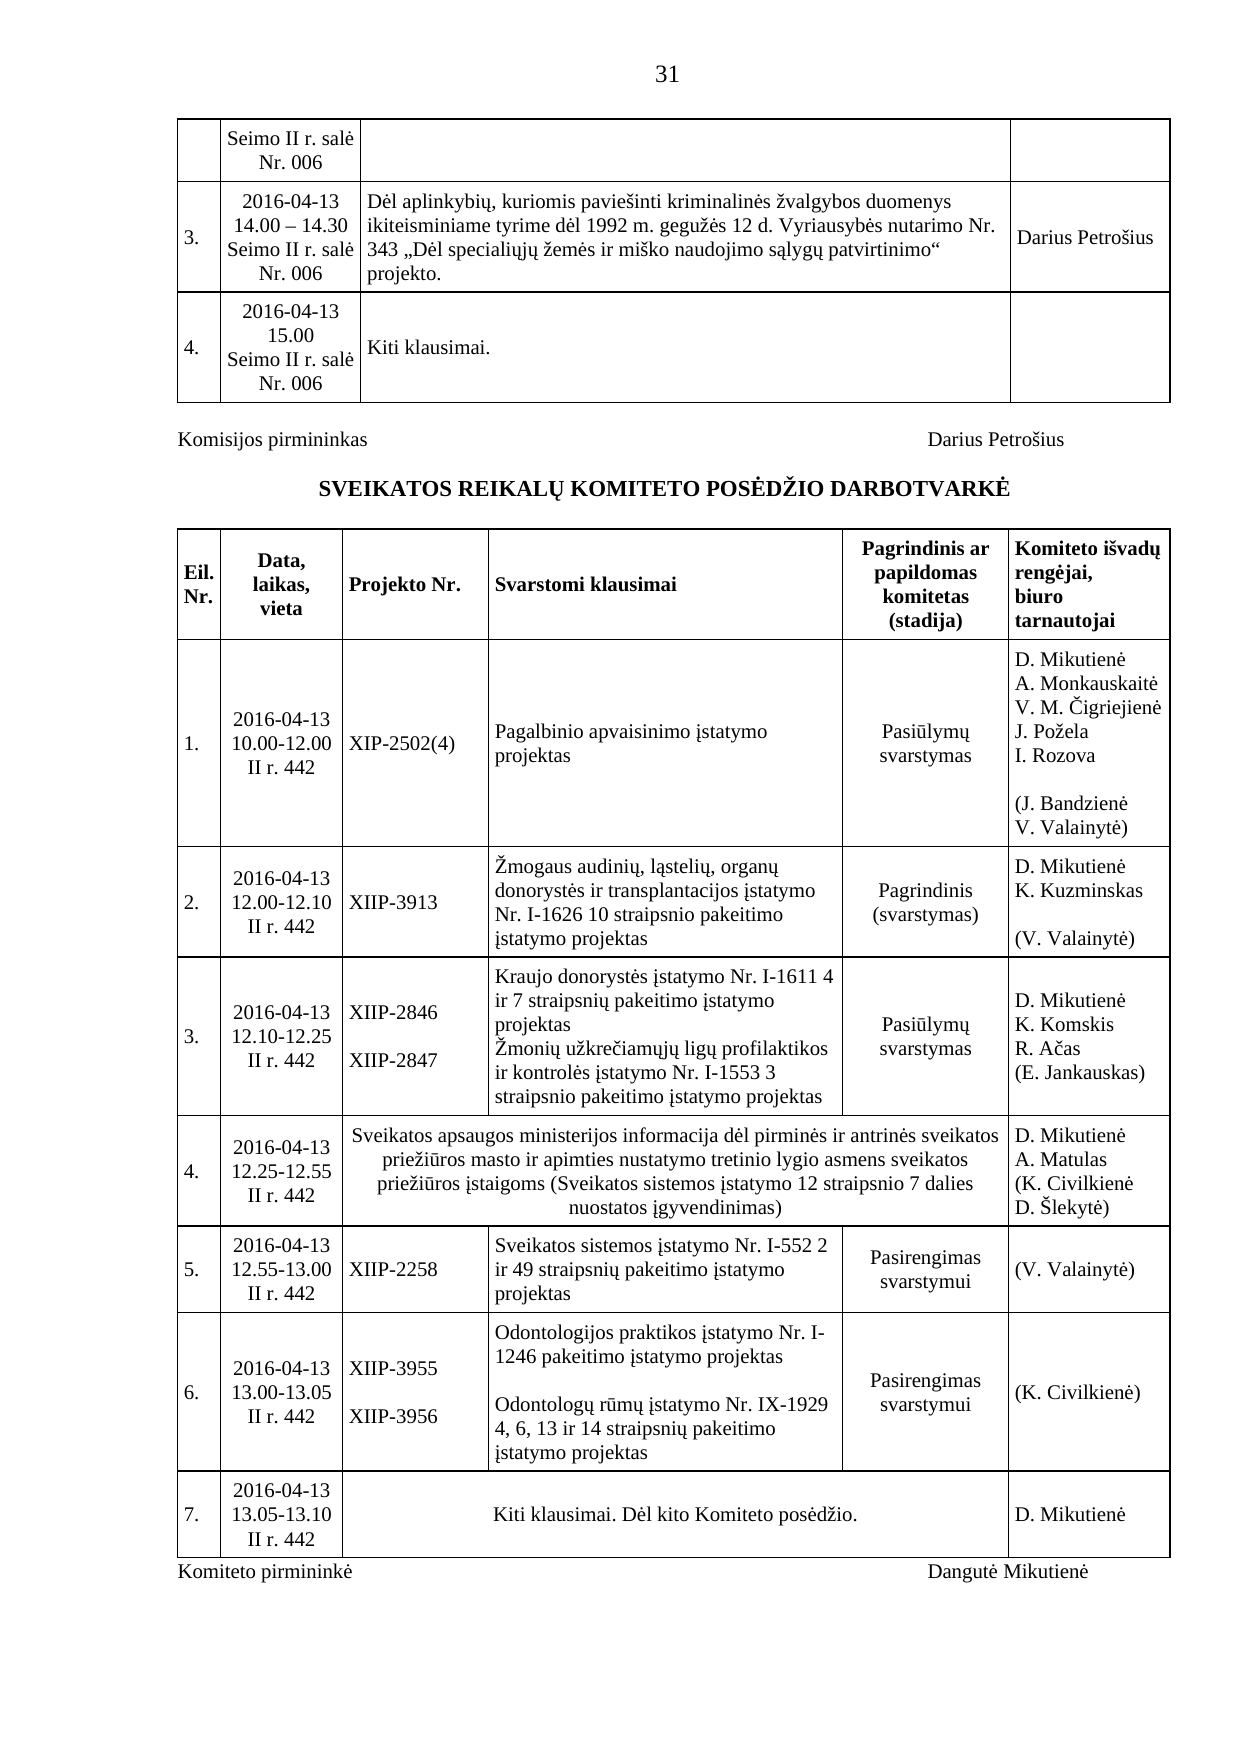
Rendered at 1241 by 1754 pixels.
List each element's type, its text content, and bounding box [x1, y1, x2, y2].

table_cell 2016-04-13 13.05-13.10 II r. 442 [221, 1472, 342, 1557]
table_cell D. Mikutienė K. Kuzminskas (V. Valainytė) [1009, 847, 1169, 956]
table_cell Kraujo donorystės įstatymo Nr. I-1611 4 ir 7 straipsnių pakeitimo įstatymo projektas Žmonių užkrečiamųjų ligų profilaktikos ir kontrolės įstatymo Nr. I-1553 3 straipsnio pakeitimo įstatymo projektas [489, 958, 842, 1115]
table_cell (K. Civilkienė) [1009, 1313, 1169, 1470]
table_cell 5. [178, 1227, 220, 1312]
table_cell 4. [178, 1116, 220, 1225]
table_cell Dėl aplinkybių, kuriomis paviešinti kriminalinės žvalgybos duomenys ikiteisminiame tyrime dėl 1992 m. gegužės 12 d. Vyriausybės nutarimo Nr. 343 „Dėl specialiųjų žemės ir miško naudojimo sąlygų patvirtinimo“ projekto. [361, 182, 1010, 291]
table_cell 1. [178, 640, 220, 846]
table_cell 3. [178, 958, 220, 1115]
table_cell 2016-04-13 12.55-13.00 II r. 442 [221, 1227, 342, 1312]
table_cell [361, 120, 1010, 181]
table_cell Kiti klausimai. [361, 293, 1010, 402]
table_header Svarstomi klausimai [489, 530, 842, 639]
table_cell D. Mikutienė A. Matulas (K. Civilkienė D. Šlekytė) [1009, 1116, 1169, 1225]
table_cell Darius Petrošius [1011, 182, 1169, 291]
text Komisijos pirmininkas Darius Petrošius [177, 427, 1157, 451]
table_header Projekto Nr. [343, 530, 488, 639]
table_cell Sveikatos apsaugos ministerijos informacija dėl pirminės ir antrinės sveikatos priežiūros masto ir apimties nustatymo tretinio lygio asmens sveikatos priežiūros įstaigoms (Sveikatos sistemos įstatymo 12 straipsnio 7 dalies nuostatos įgyvendinimas) [343, 1116, 1008, 1225]
table_header Pagrindinis ar papildomas komitetas (stadija) [843, 530, 1008, 639]
table_cell Kiti klausimai. Dėl kito Komiteto posėdžio. [343, 1472, 1008, 1557]
table_cell [178, 120, 220, 181]
table_cell Odontologijos praktikos įstatymo Nr. I-1246 pakeitimo įstatymo projektas Odontologų rūmų įstatymo Nr. IX-1929 4, 6, 13 ir 14 straipsnių pakeitimo įstatymo projektas [489, 1313, 842, 1470]
table_cell 2. [178, 847, 220, 956]
text SVEIKATOS REIKALŲ KOMITETO POSĖDŽIO DARBOTVARKĖ [177, 476, 1157, 502]
table_cell 2016-04-13 12.00-12.10 II r. 442 [221, 847, 342, 956]
table_cell XIIP-2846 XIIP-2847 [343, 958, 488, 1115]
table_cell 4. [178, 293, 220, 402]
table_cell Pasirengimas svarstymui [843, 1227, 1008, 1312]
table_cell Pasiūlymų svarstymas [843, 640, 1008, 846]
table_cell XIIP-2258 [343, 1227, 488, 1312]
table_header Data, laikas, vieta [221, 530, 342, 639]
table_cell Pasirengimas svarstymui [843, 1313, 1008, 1470]
table_cell 3. [178, 182, 220, 291]
table_cell 2016-04-13 12.25-12.55 II r. 442 [221, 1116, 342, 1225]
table_cell [1011, 120, 1169, 181]
table_cell 2016-04-13 14.00 – 14.30 Seimo II r. salė Nr. 006 [221, 182, 360, 291]
table_cell 7. [178, 1472, 220, 1557]
table_cell [1011, 293, 1169, 402]
table_cell D. Mikutienė A. Monkauskaitė V. M. Čigriejienė J. Požela I. Rozova (J. Bandzienė V. Valainytė) [1009, 640, 1169, 846]
text Komiteto pirmininkė Dangutė Mikutienė [177, 1558, 1157, 1583]
table_cell 2016-04-13 13.00-13.05 II r. 442 [221, 1313, 342, 1470]
table_cell (V. Valainytė) [1009, 1227, 1169, 1312]
table_cell Pagrindinis (svarstymas) [843, 847, 1008, 956]
table_cell XIIP-3913 [343, 847, 488, 956]
table_cell XIP-2502(4) [343, 640, 488, 846]
table_cell Pasiūlymų svarstymas [843, 958, 1008, 1115]
table_header Komiteto išvadų rengėjai, biuro tarnautojai [1009, 530, 1169, 639]
table_header Eil. Nr. [178, 530, 220, 639]
table_cell 2016-04-13 12.10-12.25 II r. 442 [221, 958, 342, 1115]
table_cell Sveikatos sistemos įstatymo Nr. I-552 2 ir 49 straipsnių pakeitimo įstatymo projektas [489, 1227, 842, 1312]
table_cell D. Mikutienė K. Komskis R. Ačas (E. Jankauskas) [1009, 958, 1169, 1115]
table_cell XIIP-3955 XIIP-3956 [343, 1313, 488, 1470]
table_cell 6. [178, 1313, 220, 1470]
table_cell Pagalbinio apvaisinimo įstatymo projektas [489, 640, 842, 846]
table_cell Žmogaus audinių, ląstelių, organų donorystės ir transplantacijos įstatymo Nr. I-1626 10 straipsnio pakeitimo įstatymo projektas [489, 847, 842, 956]
table_cell Seimo II r. salė Nr. 006 [221, 120, 360, 181]
table_cell D. Mikutienė [1009, 1472, 1169, 1557]
table_cell 2016-04-13 10.00-12.00 II r. 442 [221, 640, 342, 846]
table_cell 2016-04-13 15.00 Seimo II r. salė Nr. 006 [221, 293, 360, 402]
